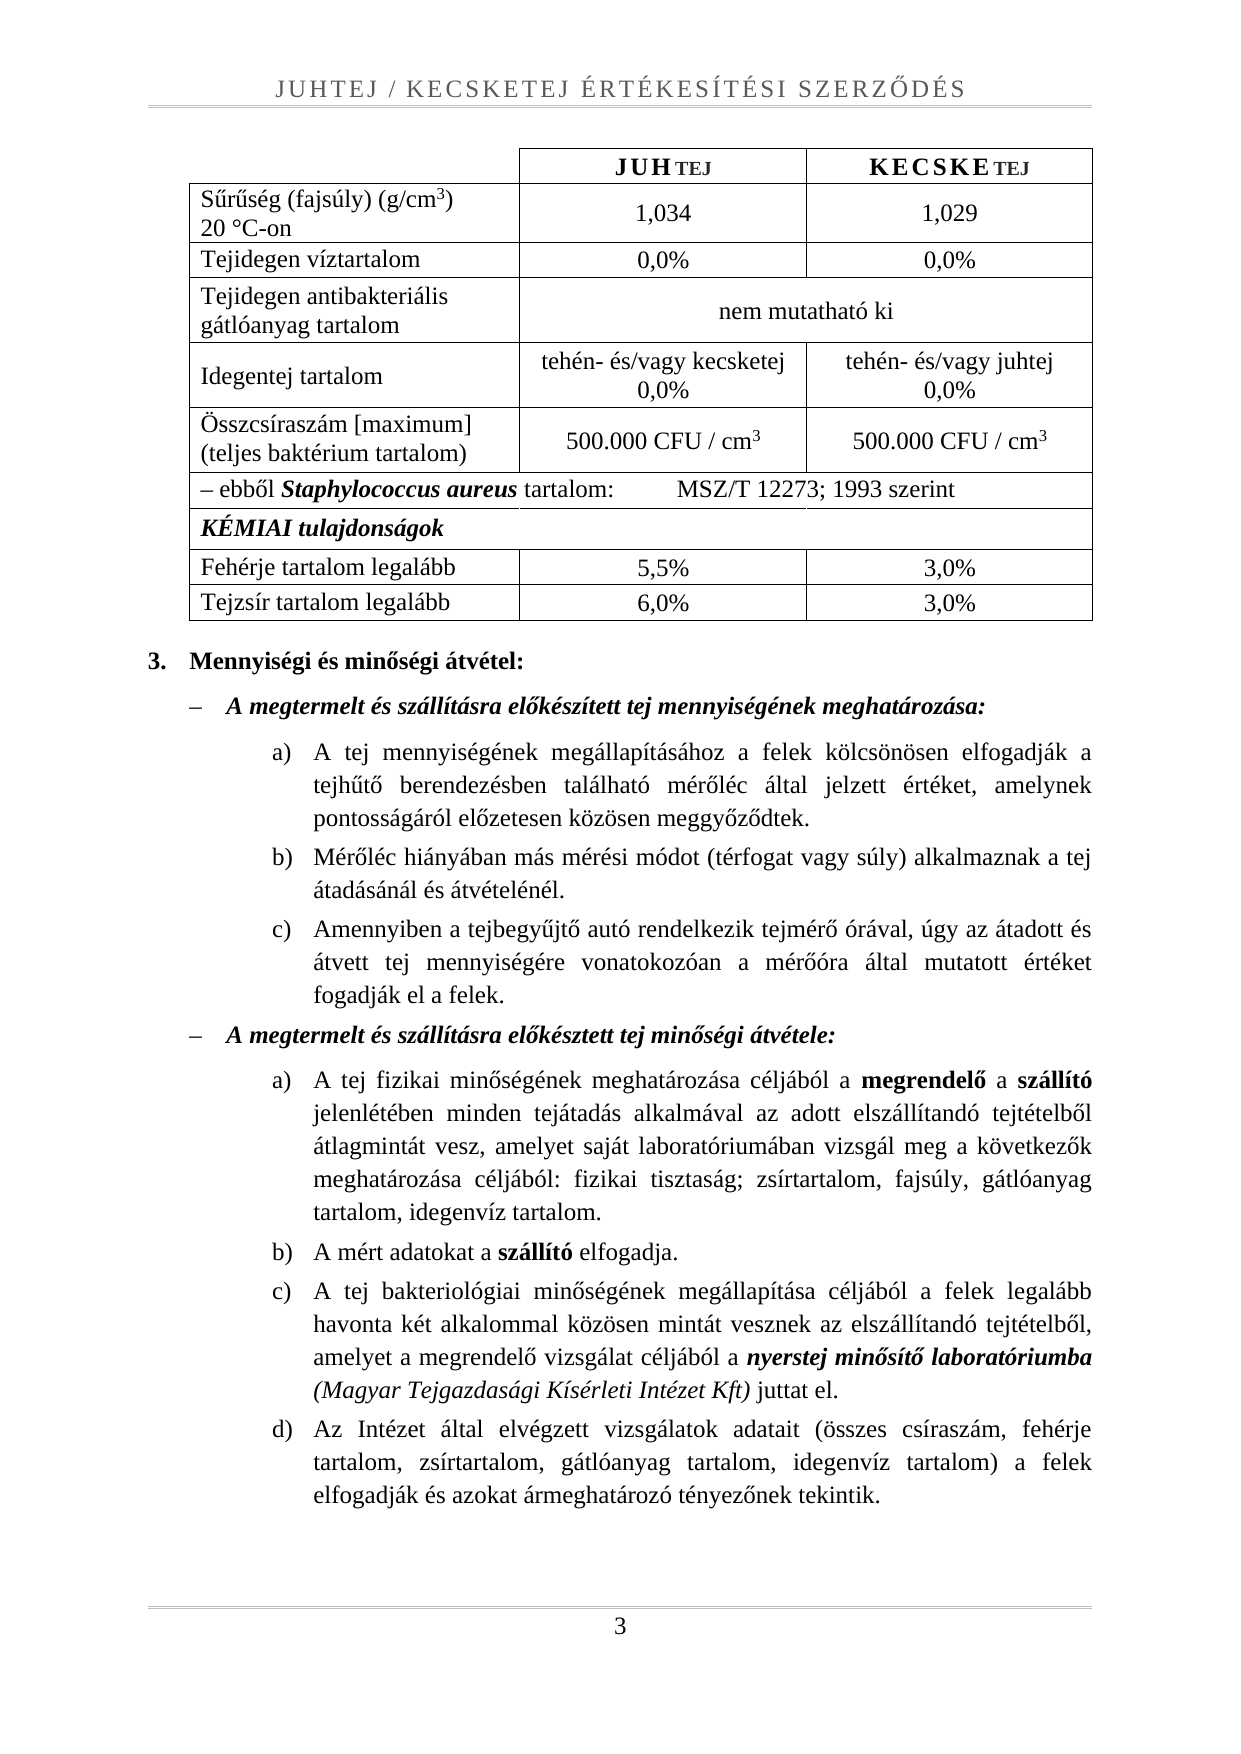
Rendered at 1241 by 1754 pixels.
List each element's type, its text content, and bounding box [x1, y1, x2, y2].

table_cell Idegentej tartalom [190, 343, 519, 407]
table_cell tehén- és/vagy kecsketej 0,0% [520, 343, 806, 407]
list Az Intézet által elvégzett vizsgálatok adatait (összes csíraszám, fehérje tartalom, zsírtartalom, gátlóanyag tartalom, idegenvíz tartalom) a felek elfogadják és azokat ármeghatározó tényezőnek tekintik. [272, 1414, 1092, 1509]
table_header [189, 148, 519, 183]
list A tej bakteriológiai minőségének megállapítása céljából a felek legalább havonta két alkalommal közösen mintát vesznek az elszállítandó tejtételből, amelyet a megrendelő vizsgálat céljából a nyerstej minősítő laboratóriumba (Magyar Tejgazdasági Kísérleti Intézet Kft) juttat el. [272, 1276, 1092, 1404]
table_cell KÉMIAI tulajdonságok [190, 509, 519, 549]
table_cell 3,0% [807, 585, 1092, 620]
table_cell tehén- és/vagy juhtej 0,0% [807, 343, 1092, 407]
table_cell 5,5% [520, 550, 806, 584]
table_cell 0,0% [520, 243, 806, 277]
list A megtermelt és szállításra előkészített tej mennyiségének meghatározása: [189, 691, 1092, 720]
list A mért adatokat a szállító elfogadja. [272, 1237, 1092, 1265]
table_cell 500.000 CFU / cm3 [807, 408, 1092, 472]
table_cell Tejidegen víztartalom [190, 243, 519, 277]
table_cell [520, 509, 806, 549]
table_cell – ebből Staphylococcus aureus tartalom: MSZ/T 12273; 1993 szerint [190, 473, 1092, 507]
table_header Juhtej [520, 149, 806, 183]
table_cell Összcsíraszám [maximum] (teljes baktérium tartalom) [190, 408, 519, 472]
table_cell 3,0% [807, 550, 1092, 584]
table_cell [807, 509, 1092, 549]
list Mennyiségi és minőségi átvétel: [148, 646, 1092, 674]
table_header Kecsketej [807, 149, 1092, 183]
table_cell 1,029 [807, 184, 1092, 242]
list Amennyiben a tejbegyűjtő autó rendelkezik tejmérő órával, úgy az átadott és átvett tej mennyiségére vonatokozóan a mérőóra által mutatott értéket fogadják el a felek. [272, 914, 1092, 1009]
table_cell Fehérje tartalom legalább [190, 550, 519, 584]
table_cell Tejidegen antibakteriális gátlóanyag tartalom [190, 278, 519, 342]
table_cell Sűrűség (fajsúly) (g/cm3) 20 °C-on [190, 184, 519, 242]
list A tej fizikai minőségének meghatározása céljából a megrendelő a szállító jelenlétében minden tejátadás alkalmával az adott elszállítandó tejtételből átlagmintát vesz, amelyet saját laboratóriumában vizsgál meg a következők meghatározása céljából: fizikai tisztaság; zsírtartalom, fajsúly, gátlóanyag tartalom, idegenvíz tartalom. [272, 1065, 1092, 1226]
list A megtermelt és szállításra előkésztett tej minőségi átvétele: [189, 1020, 1092, 1048]
table_cell 0,0% [807, 243, 1092, 277]
table_cell 500.000 CFU / cm3 [520, 408, 806, 472]
list A tej mennyiségének megállapításához a felek kölcsönösen elfogadják a tejhűtő berendezésben található mérőléc által jelzett értéket, amelynek pontos­ságáról előzetesen közösen meggyőződtek. [272, 737, 1092, 832]
table_cell 1,034 [520, 184, 806, 242]
list Mérőléc hiányában más mérési módot (térfogat vagy súly) alkalmaznak a tej átadásánál és átvételénél. [272, 842, 1092, 904]
table_cell Tejzsír tartalom legalább [190, 585, 519, 620]
table_cell nem mutatható ki [520, 278, 1092, 342]
table_cell 6,0% [520, 585, 806, 620]
